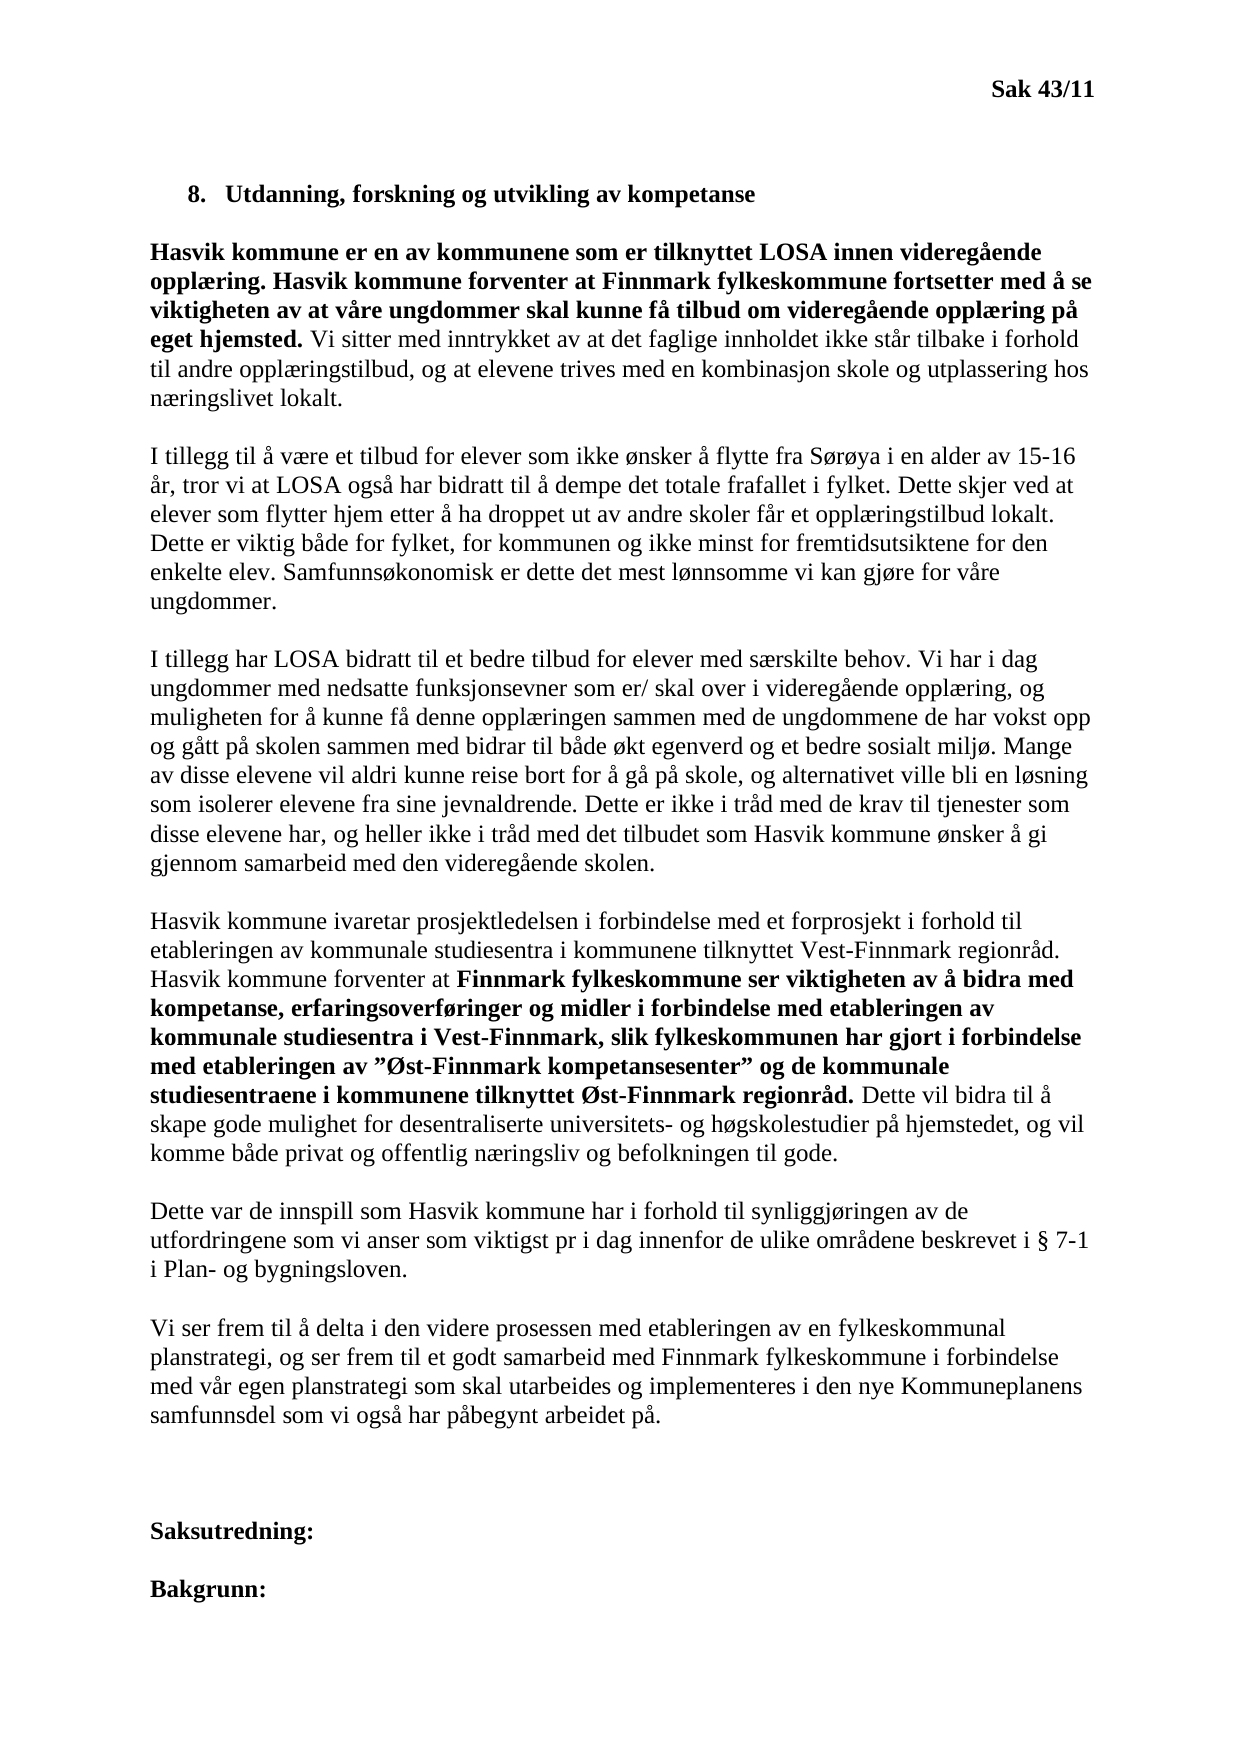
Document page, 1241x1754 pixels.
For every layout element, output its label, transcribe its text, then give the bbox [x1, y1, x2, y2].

list Utdanning, forskning og utvikling av kompetanse [187, 179, 1100, 208]
text I tillegg har LOSA bidratt til et bedre tilbud for elever med særskilte behov. Vi har i dag ungdommer med nedsatte funksjonsevner som er/ skal over i videregående opplæring, og muligheten for å kunne få denne opplæringen sammen med de ungdommene de har vokst opp og gått på skolen sammen med bidrar til både økt egenverd og et bedre sosialt miljø. Mange av disse elevene vil aldri kunne reise bort for å gå på skole, og alternativet ville bli en løsning som isolerer elevene fra sine jevnaldrende. Dette er ikke i tråd med de krav til tjenester som disse elevene har, og heller ikke i tråd med det tilbudet som Hasvik kommune ønsker å gi gjennom samarbeid med den videregående skolen. [150, 644, 1100, 877]
text Vi ser frem til å delta i den videre prosessen med etableringen av en fylkeskommunal planstrategi, og ser frem til et godt samarbeid med Finnmark fylkeskommune i forbindelse med vår egen planstrategi som skal utarbeides og implementeres i den nye Kommuneplanens samfunnsdel som vi også har påbegynt arbeidet på. [150, 1312, 1100, 1429]
text Dette var de innspill som Hasvik kommune har i forhold til synliggjøringen av de utfordringene som vi anser som viktigst pr i dag innenfor de ulike områdene beskrevet i § 7-1 i Plan- og bygningsloven. [150, 1196, 1100, 1283]
text Saksutredning: [150, 1516, 1100, 1545]
text I tillegg til å være et tilbud for elever som ikke ønsker å flytte fra Sørøya i en alder av 15-16 år, tror vi at LOSA også har bidratt til å dempe det totale frafallet i fylket. Dette skjer ved at elever som flytter hjem etter å ha droppet ut av andre skoler får et opplæringstilbud lokalt. Dette er viktig både for fylket, for kommunen og ikke minst for fremtidsutsiktene for den enkelte elev. Samfunnsøkonomisk er dette det mest lønnsomme vi kan gjøre for våre ungdommer. [150, 441, 1100, 615]
text Bakgrunn: [150, 1574, 1100, 1603]
text Hasvik kommune ivaretar prosjektledelsen i forbindelse med et forprosjekt i forhold til etableringen av kommunale studiesentra i kommunene tilknyttet Vest-Finnmark regionråd. Hasvik kommune forventer at Finnmark fylkeskommune ser viktigheten av å bidra med kompetanse, erfaringsoverføringer og midler i forbindelse med etableringen av kommunale studiesentra i Vest-Finnmark, slik fylkeskommunen har gjort i forbindelse med etableringen av ”Øst-Finnmark kompetansesenter” og de kommunale studiesentraene i kommunene tilknyttet Øst-Finnmark regionråd. Dette vil bidra til å skape gode mulighet for desentraliserte universitets- og høgskolestudier på hjemstedet, og vil komme både privat og offentlig næringsliv og befolkningen til gode. [150, 906, 1100, 1167]
text Hasvik kommune er en av kommunene som er tilknyttet LOSA innen videregående opplæring. Hasvik kommune forventer at Finnmark fylkeskommune fortsetter med å se viktigheten av at våre ungdommer skal kunne få tilbud om videregående opplæring på eget hjemsted. Vi sitter med inntrykket av at det faglige innholdet ikke står tilbake i forhold til andre opplæringstilbud, og at elevene trives med en kombinasjon skole og utplassering hos næringslivet lokalt. [150, 237, 1100, 412]
